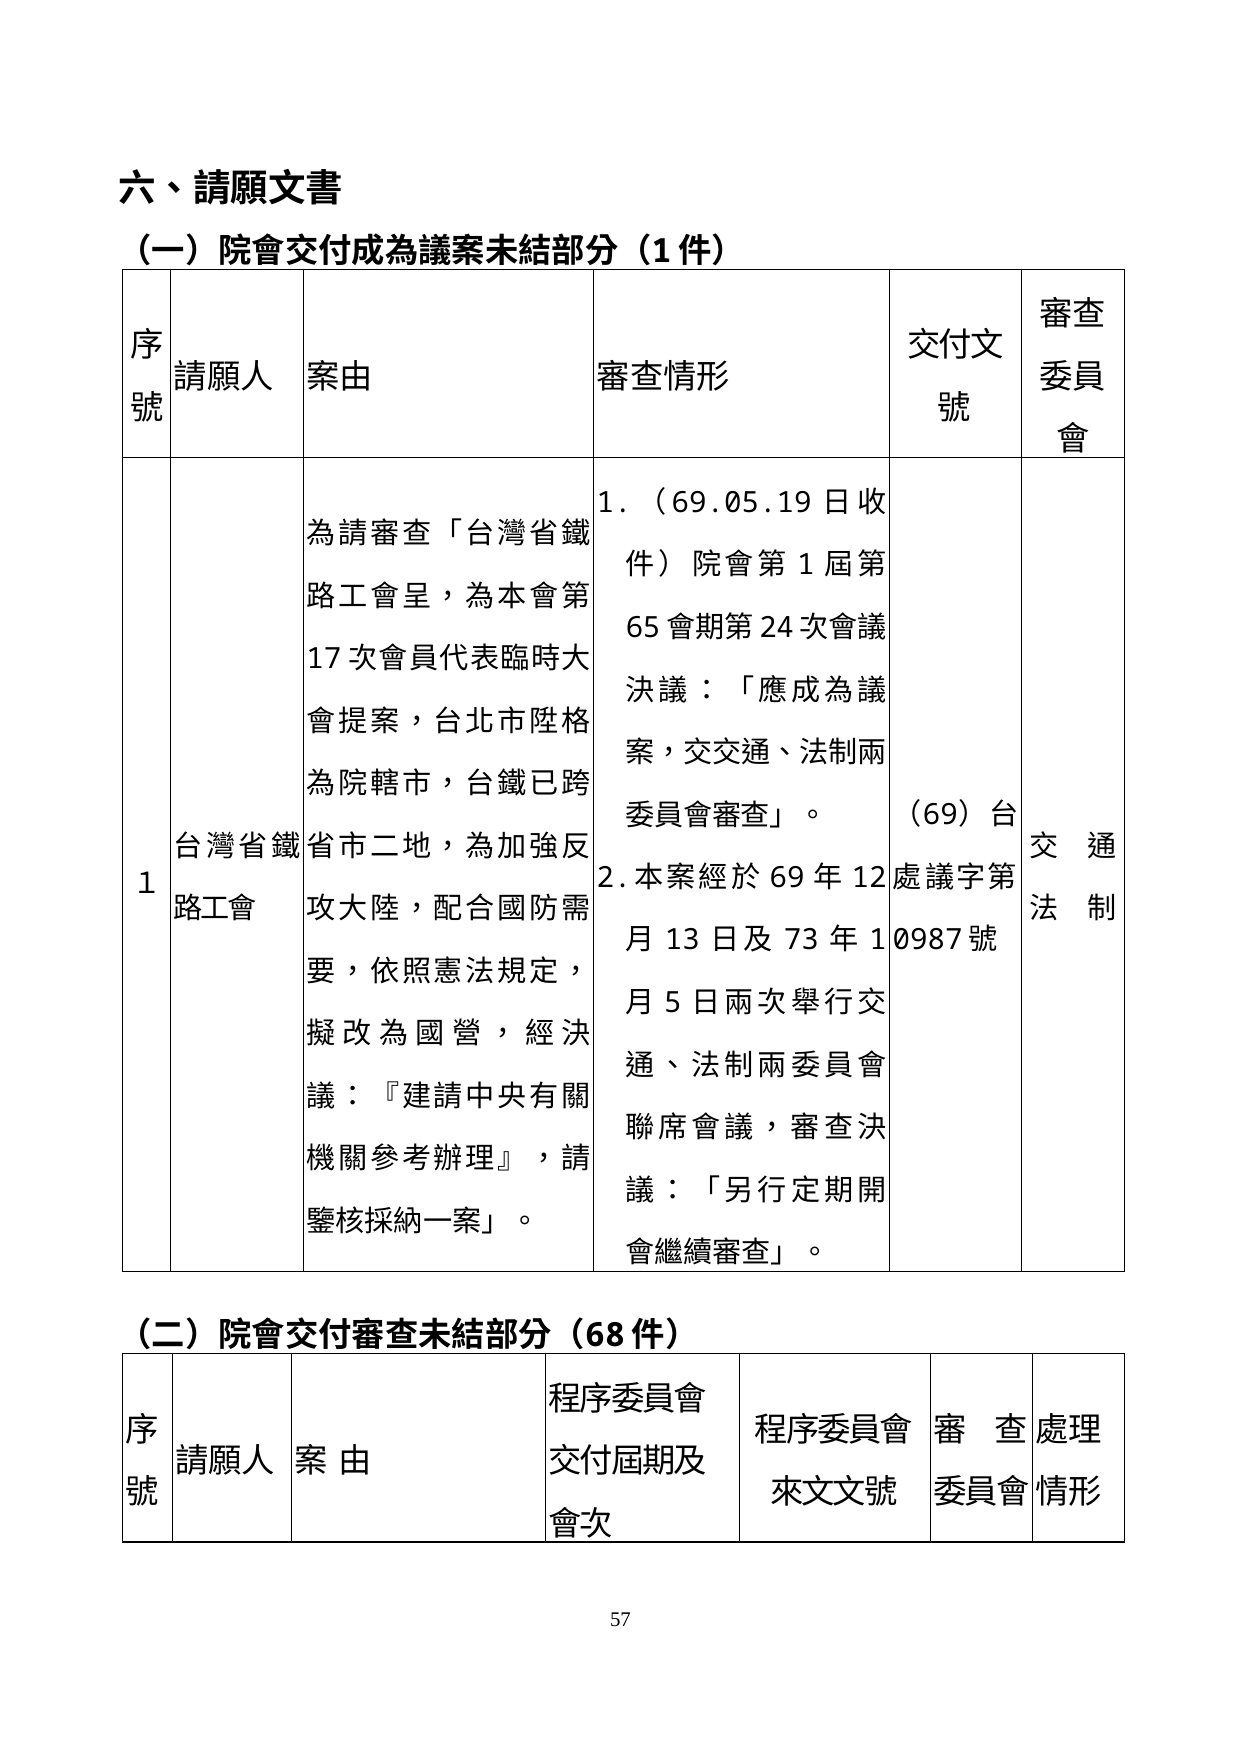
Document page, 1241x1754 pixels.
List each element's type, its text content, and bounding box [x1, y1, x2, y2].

table_cell 交 通 法 制 [1022, 458, 1124, 1271]
table_header 程序委員會 來文文號 [740, 1354, 930, 1541]
table_header 序號 [123, 270, 170, 457]
table_header 請願人 [173, 1354, 291, 1541]
table_header 程序委員會交付屆期及會次 [546, 1354, 739, 1541]
table_cell 台灣省鐵路工會 [171, 458, 303, 1271]
table_header 序號 [123, 1354, 172, 1541]
table_header 交付文號 [890, 270, 1021, 457]
table_header 案由 [304, 270, 593, 457]
table_header 案由 [292, 1354, 545, 1541]
text （一）院會交付成為議案未結部分（1件） [118, 206, 1122, 268]
table_cell 為請審查「台灣省鐵路工會呈，為本會第17次會員代表臨時大會提案，台北市陞格為院轄市，台鐵已跨省市二地，為加強反攻大陸，配合國防需要，依照憲法規定，擬改為國營，經決議：『建請中央有關機關參考辦理』，請鑒核採納一案」。 [304, 458, 593, 1271]
table_cell 1.（69.05.19日收件）院會第1屆第65會期第24次會議決議：「應成為議案，交交通、法制兩委員會審查」。 2.本案經於69年12月13日及73年1月5日兩次舉行交通、法制兩委員會聯席會議，審查決議：「另行定期開會繼續審查」。 [594, 458, 889, 1271]
table_header 請願人 [171, 270, 303, 457]
table_cell １ [123, 458, 170, 1271]
table_cell （69）台處議字第0987號 [890, 458, 1021, 1271]
table_header 審 查 委員會 [931, 1354, 1032, 1541]
text 六、請願文書 [118, 143, 1122, 206]
table_header 審查情形 [594, 270, 889, 457]
table_header 處理情形 [1033, 1354, 1124, 1541]
text （二）院會交付審查未結部分（68件） [118, 1290, 1122, 1353]
table_header 審查 委員會 [1022, 270, 1124, 457]
